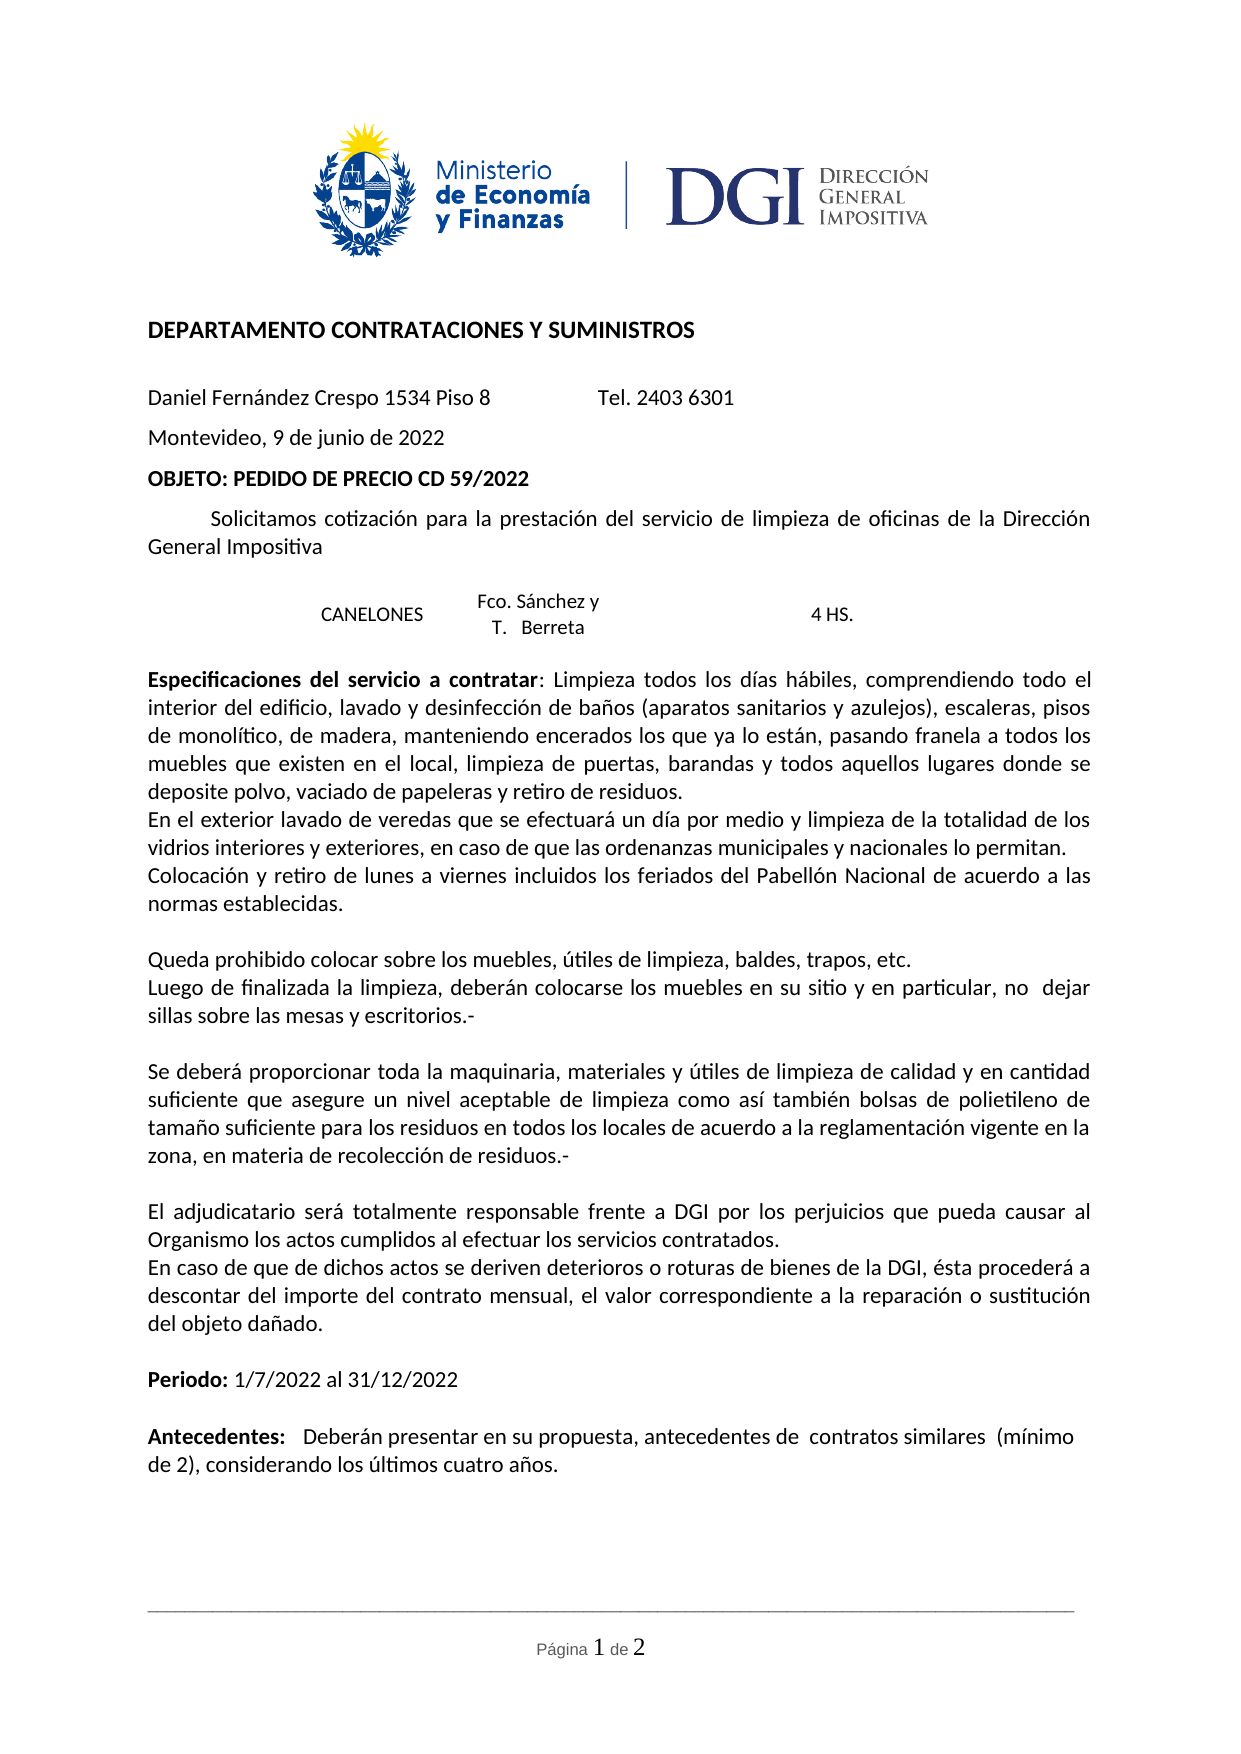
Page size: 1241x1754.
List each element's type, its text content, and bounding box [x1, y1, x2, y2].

text OBJETO: PEDIDO DE PRECIO CD 59/2022 [148, 464, 1092, 492]
text Solicitamos cotización para la prestación del servicio de limpieza de oficinas de la Dirección General Impositiva [148, 504, 1093, 560]
text Daniel Fernández Crespo 1534 Piso 8 Tel. 2403 6301 [148, 383, 1092, 411]
text Antecedentes: Deberán presentar en su propuesta, antecedentes de contratos similares (mínimo de 2), considerando los últimos cuatro años. [148, 1422, 1092, 1478]
text Queda prohibido colocar sobre los muebles, útiles de limpieza, baldes, trapos, etc. [148, 945, 1093, 973]
subtitle Periodo: 1/7/2022 al 31/12/2022 [148, 1365, 1092, 1393]
subtitle DEPARTAMENTO CONTRATACIONES Y SUMINISTROS [148, 314, 1092, 345]
text El adjudicatario será totalmente responsable frente a DGI por los perjuicios que pueda causar al Organismo los actos cumplidos al efectuar los servicios contratados. [148, 1197, 1093, 1253]
table_header CANELONES [285, 589, 459, 639]
table_header 4 HS. [765, 589, 899, 639]
text Se deberá proporcionar toda la maquinaria, materiales y útiles de limpieza de calidad y en cantidad suficiente que asegure un nivel aceptable de limpieza como así también bolsas de polietileno de tamaño suficiente para los residuos en todos los locales de acuerdo a la reglamentación vigente en la zona, en materia de recolección de residuos.- [148, 1057, 1093, 1169]
text En caso de que de dichos actos se deriven deterioros o roturas de bienes de la DGI, ésta procederá a descontar del importe del contrato mensual, el valor correspondiente a la reparación o sustitución del objeto dañado. [148, 1253, 1093, 1337]
text Luego de finalizada la limpieza, deberán colocarse los muebles en su sitio y en particular, no dejar sillas sobre las mesas y escritorios.- [148, 973, 1093, 1029]
text En el exterior lavado de veredas que se efectuará un día por medio y limpieza de la totalidad de los vidrios interiores y exteriores, en caso de que las ordenanzas municipales y nacionales lo permitan. [148, 805, 1093, 861]
picture [293, 98, 948, 281]
text Montevideo, 9 de junio de 2022 [148, 423, 1092, 451]
text Especificaciones del servicio a contratar: Limpieza todos los días hábiles, comprendiendo todo el interior del edificio, lavado y desinfección de baños (aparatos sanitarios y azulejos), escaleras, pisos de monolítico, de madera, manteniendo encerados los que ya lo están, pasando franela a todos los muebles que existen en el local, limpieza de puertas, barandas y todos aquellos lugares donde se deposite polvo, vaciado de papeleras y retiro de residuos. [148, 665, 1093, 805]
text Colocación y retiro de lunes a viernes incluidos los feriados del Pabellón Nacional de acuerdo a las normas establecidas. [148, 861, 1093, 917]
table_header Fco. Sánchez y T. Berreta [459, 589, 765, 639]
